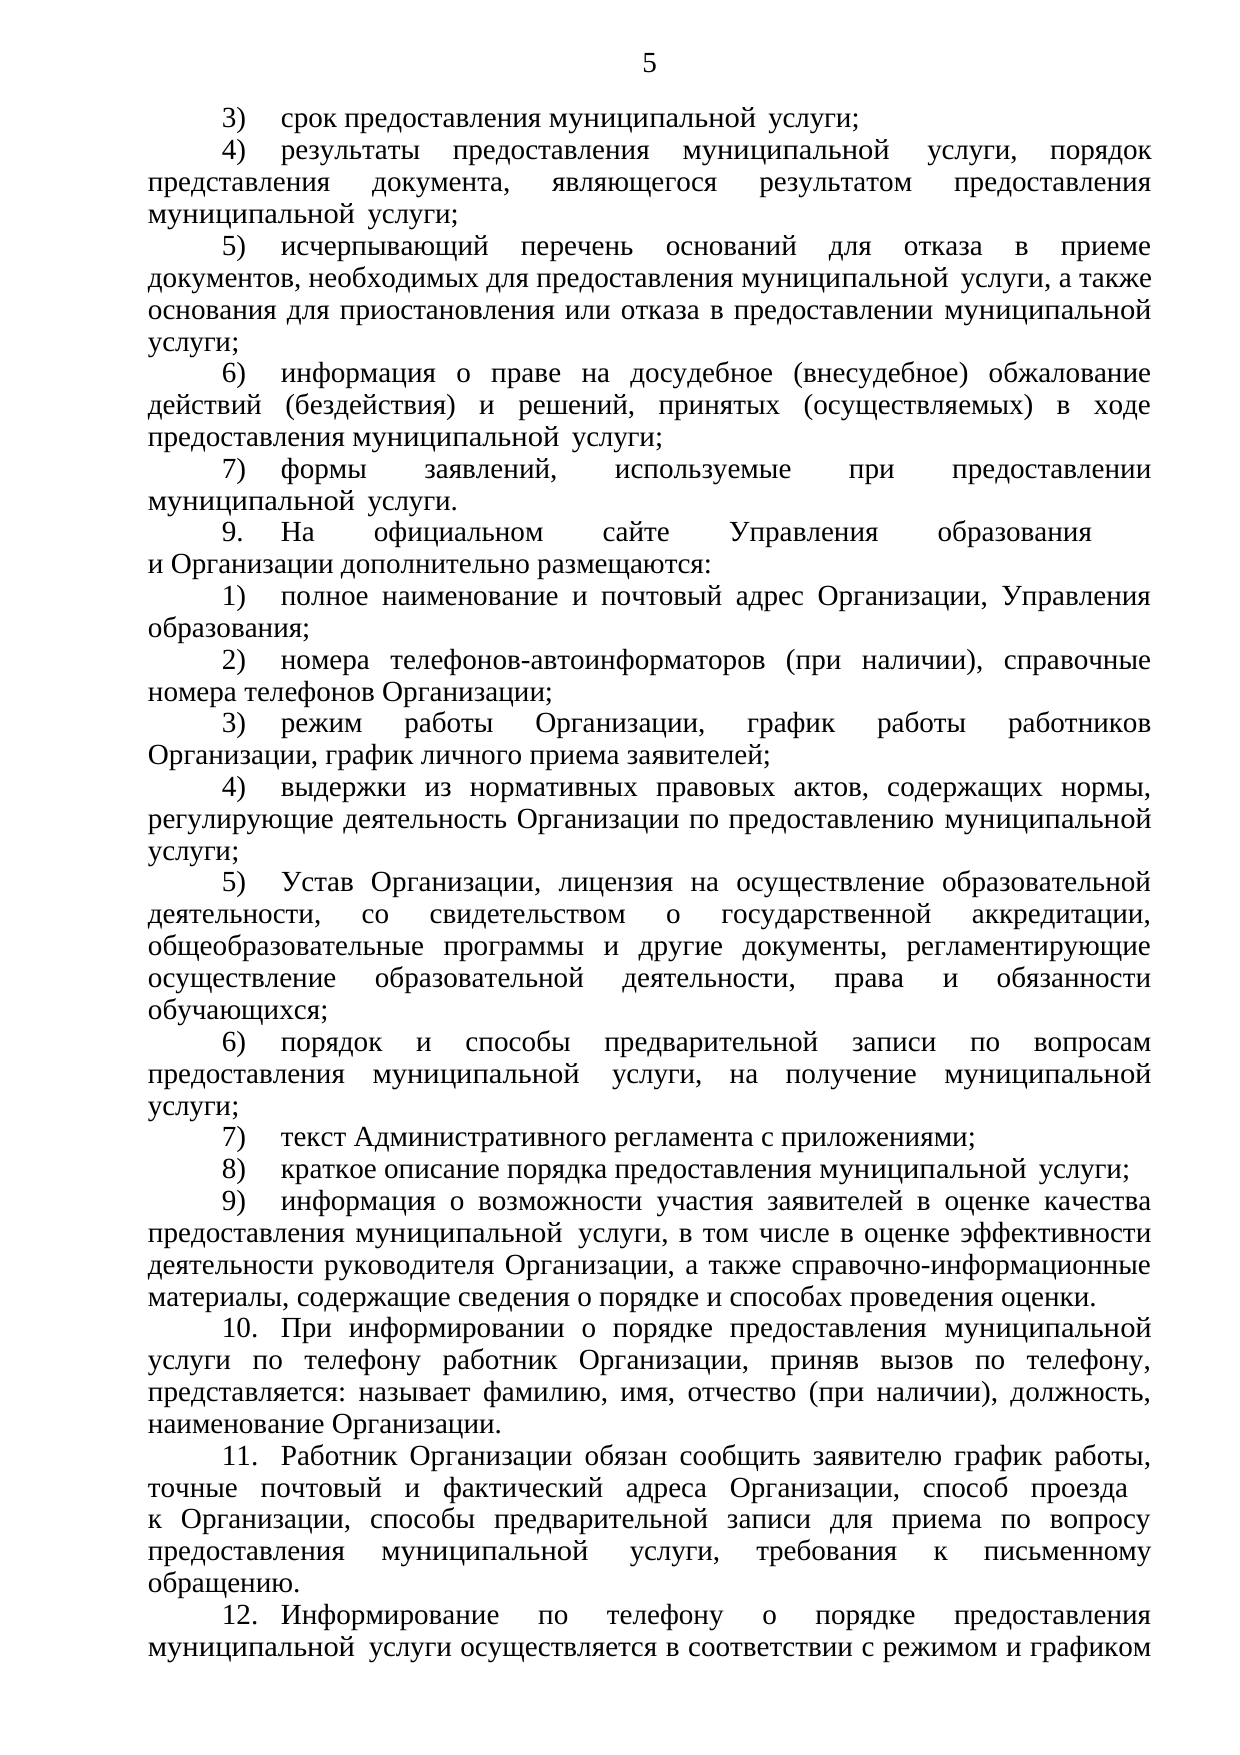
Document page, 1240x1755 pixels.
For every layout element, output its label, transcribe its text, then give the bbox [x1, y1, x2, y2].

list исчерпывающий перечень оснований для отказа в приеме документов, необходимых для предоставления муниципальной услуги, а также основания для приостановления или отказа в предоставлении муниципальной услуги; [148, 230, 1152, 357]
list выдержки из нормативных правовых актов, содержащих нормы, регулирующие деятельность Организации по предоставлению муниципальной услуги; [148, 771, 1152, 866]
list срок предоставления муниципальной услуги; [148, 102, 1152, 134]
list порядок и способы предварительной записи по вопросам предоставления муниципальной услуги, на получение муниципальной услуги; [148, 1026, 1152, 1121]
list краткое описание порядка предоставления муниципальной услуги; [148, 1153, 1152, 1185]
list результаты предоставления муниципальной услуги, порядок представления документа, являющегося результатом предоставления муниципальной услуги; [148, 134, 1152, 230]
list Работник Организации обязан сообщить заявителю график работы, точные почтовый и фактический адреса Организации, способ проезда к Организации, способы предварительной записи для приема по вопросу предоставления муниципальной услуги, требования к письменному обращению. [148, 1439, 1152, 1599]
list полное наименование и почтовый адрес Организации, Управления образования; [148, 580, 1152, 644]
list Информирование по телефону о порядке предоставления муниципальной услуги осуществляется в соответствии с режимом и графиком [148, 1599, 1152, 1662]
list формы заявлений, используемые при предоставлении муниципальной услуги. [148, 453, 1152, 516]
list информация о праве на досудебное (внесудебное) обжалование действий (бездействия) и решений, принятых (осуществляемых) в ходе предоставления муниципальной услуги; [148, 357, 1152, 453]
list режим работы Организации, график работы работников Организации, график личного приема заявителей; [148, 707, 1152, 771]
list информация о возможности участия заявителей в оценке качества предоставления муниципальной услуги, в том числе в оценке эффективности деятельности руководителя Организации, а также справочно-информационные материалы, содержащие сведения о порядке и способах проведения оценки. [148, 1185, 1152, 1312]
list текст Административного регламента с приложениями; [148, 1121, 1152, 1153]
list Устав Организации, лицензия на осуществление образовательной деятельности, со свидетельством о государственной аккредитации, общеобразовательные программы и другие документы, регламентирующие осуществление образовательной деятельности, права и обязанности обучающихся; [148, 866, 1152, 1026]
list номера телефонов-автоинформаторов (при наличии), справочные номера телефонов Организации; [148, 644, 1152, 707]
list На официальном сайте Управления образования и Организации дополнительно размещаются: [148, 516, 1152, 580]
list При информировании о порядке предоставления муниципальной услуги по телефону работник Организации, приняв вызов по телефону, представляется: называет фамилию, имя, отчество (при наличии), должность, наименование Организации. [148, 1312, 1152, 1439]
